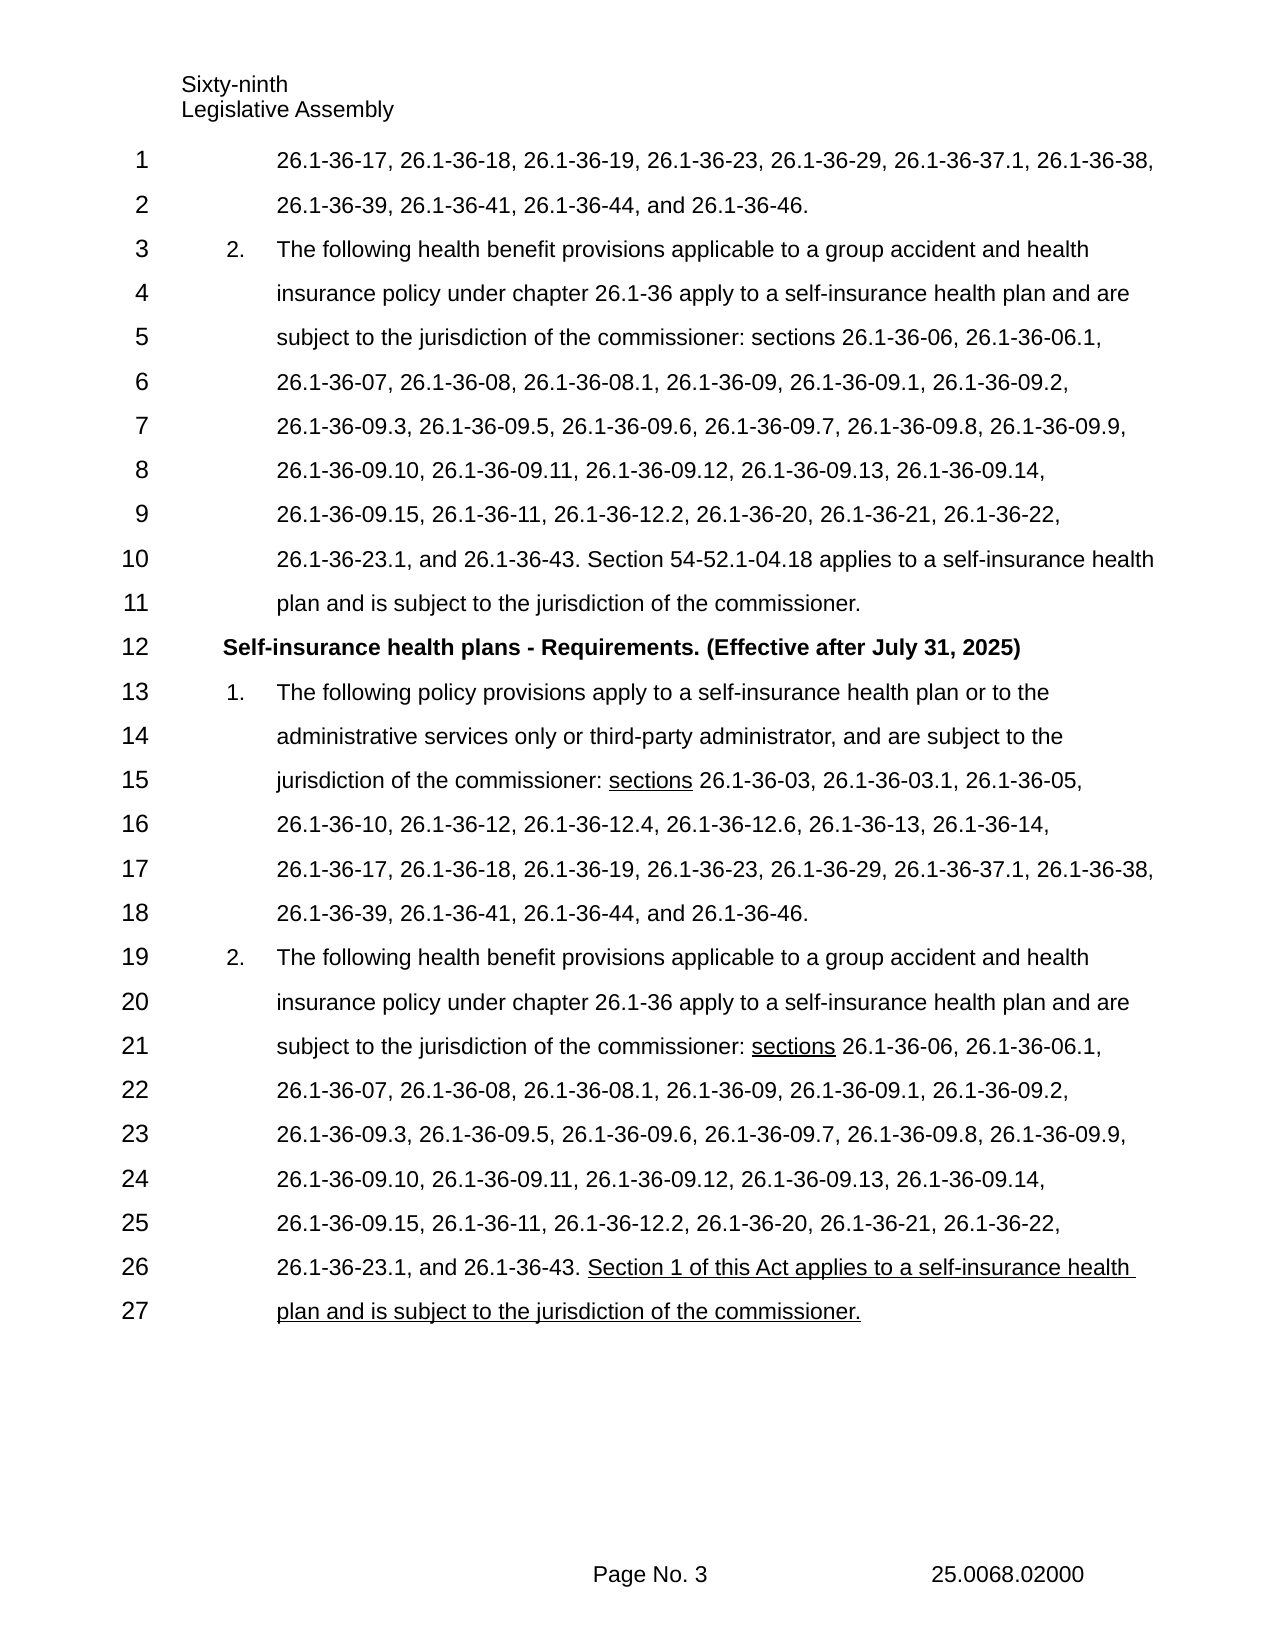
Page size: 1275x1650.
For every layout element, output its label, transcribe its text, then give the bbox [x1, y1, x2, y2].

text 26.1‑36‑17, 26.1‑36‑18, 26.1‑36‑19, 26.1‑36‑23, 26.1‑36‑29, 26.1‑36‑37.1, 26.1‑36‑38, 26.1‑36‑39, 26.1‑36‑41, 26.1‑36‑44, and 26.1‑36‑46. [181, 133, 1154, 222]
text 2. The following health benefit provisions applicable to a group accident and health insurance policy under chapter 26.1‑36 apply to a self-insurance health plan and are subject to the jurisdiction of the commissioner: sections 26.1‑36‑06, 26.1‑36‑06.1, 26.1‑36‑07, 26.1‑36‑08, 26.1‑36‑08.1, 26.1‑36‑09, 26.1‑36‑09.1, 26.1‑36‑09.2, 26.1‑36‑09.3, 26.1‑36‑09.5, 26.1‑36‑09.6, 26.1‑36‑09.7, 26.1‑36‑09.8, 26.1‑36‑09.9, 26.1‑36‑09.10, 26.1‑36‑09.11, 26.1‑36‑09.12, 26.1‑36‑09.13, 26.1‑36‑09.14, 26.1‑36‑09.15, 26.1‑36‑11, 26.1‑36‑12.2, 26.1‑36‑20, 26.1‑36‑21, 26.1‑36‑22, 26.1‑36‑23.1, and 26.1‑36‑43. Section 54‑52.1‑04.18 applies to a self-insurance health plan and is subject to the jurisdiction of the commissioner. [181, 222, 1154, 620]
subtitle Self-insurance health plans - Requirements. (Effective after July 31, 2025) [181, 620, 1154, 664]
text 1. The following policy provisions apply to a self-insurance health plan or to the administrative services only or third-party administrator, and are subject to the jurisdiction of the commissioner: sections 26.1‑36‑03, 26.1‑36‑03.1, 26.1‑36‑05, 26.1‑36‑10, 26.1‑36‑12, 26.1‑36‑12.4, 26.1‑36‑12.6, 26.1‑36‑13, 26.1‑36‑14, 26.1‑36‑17, 26.1‑36‑18, 26.1‑36‑19, 26.1‑36‑23, 26.1‑36‑29, 26.1‑36‑37.1, 26.1‑36‑38, 26.1‑36‑39, 26.1‑36‑41, 26.1‑36‑44, and 26.1‑36‑46. [181, 664, 1154, 930]
text 2. The following health benefit provisions applicable to a group accident and health insurance policy under chapter 26.1‑36 apply to a self-insurance health plan and are subject to the jurisdiction of the commissioner: sections 26.1‑36‑06, 26.1‑36‑06.1, 26.1‑36‑07, 26.1‑36‑08, 26.1‑36‑08.1, 26.1‑36‑09, 26.1‑36‑09.1, 26.1‑36‑09.2, 26.1‑36‑09.3, 26.1‑36‑09.5, 26.1‑36‑09.6, 26.1‑36‑09.7, 26.1‑36‑09.8, 26.1‑36‑09.9, 26.1‑36‑09.10, 26.1‑36‑09.11, 26.1‑36‑09.12, 26.1‑36‑09.13, 26.1‑36‑09.14, 26.1‑36‑09.15, 26.1‑36‑11, 26.1‑36‑12.2, 26.1‑36‑20, 26.1‑36‑21, 26.1‑36‑22, 26.1‑36‑23.1, and 26.1‑36‑43. Section 1 of this Act applies to a self-insurance health plan and is subject to the jurisdiction of the commissioner. [181, 930, 1154, 1329]
